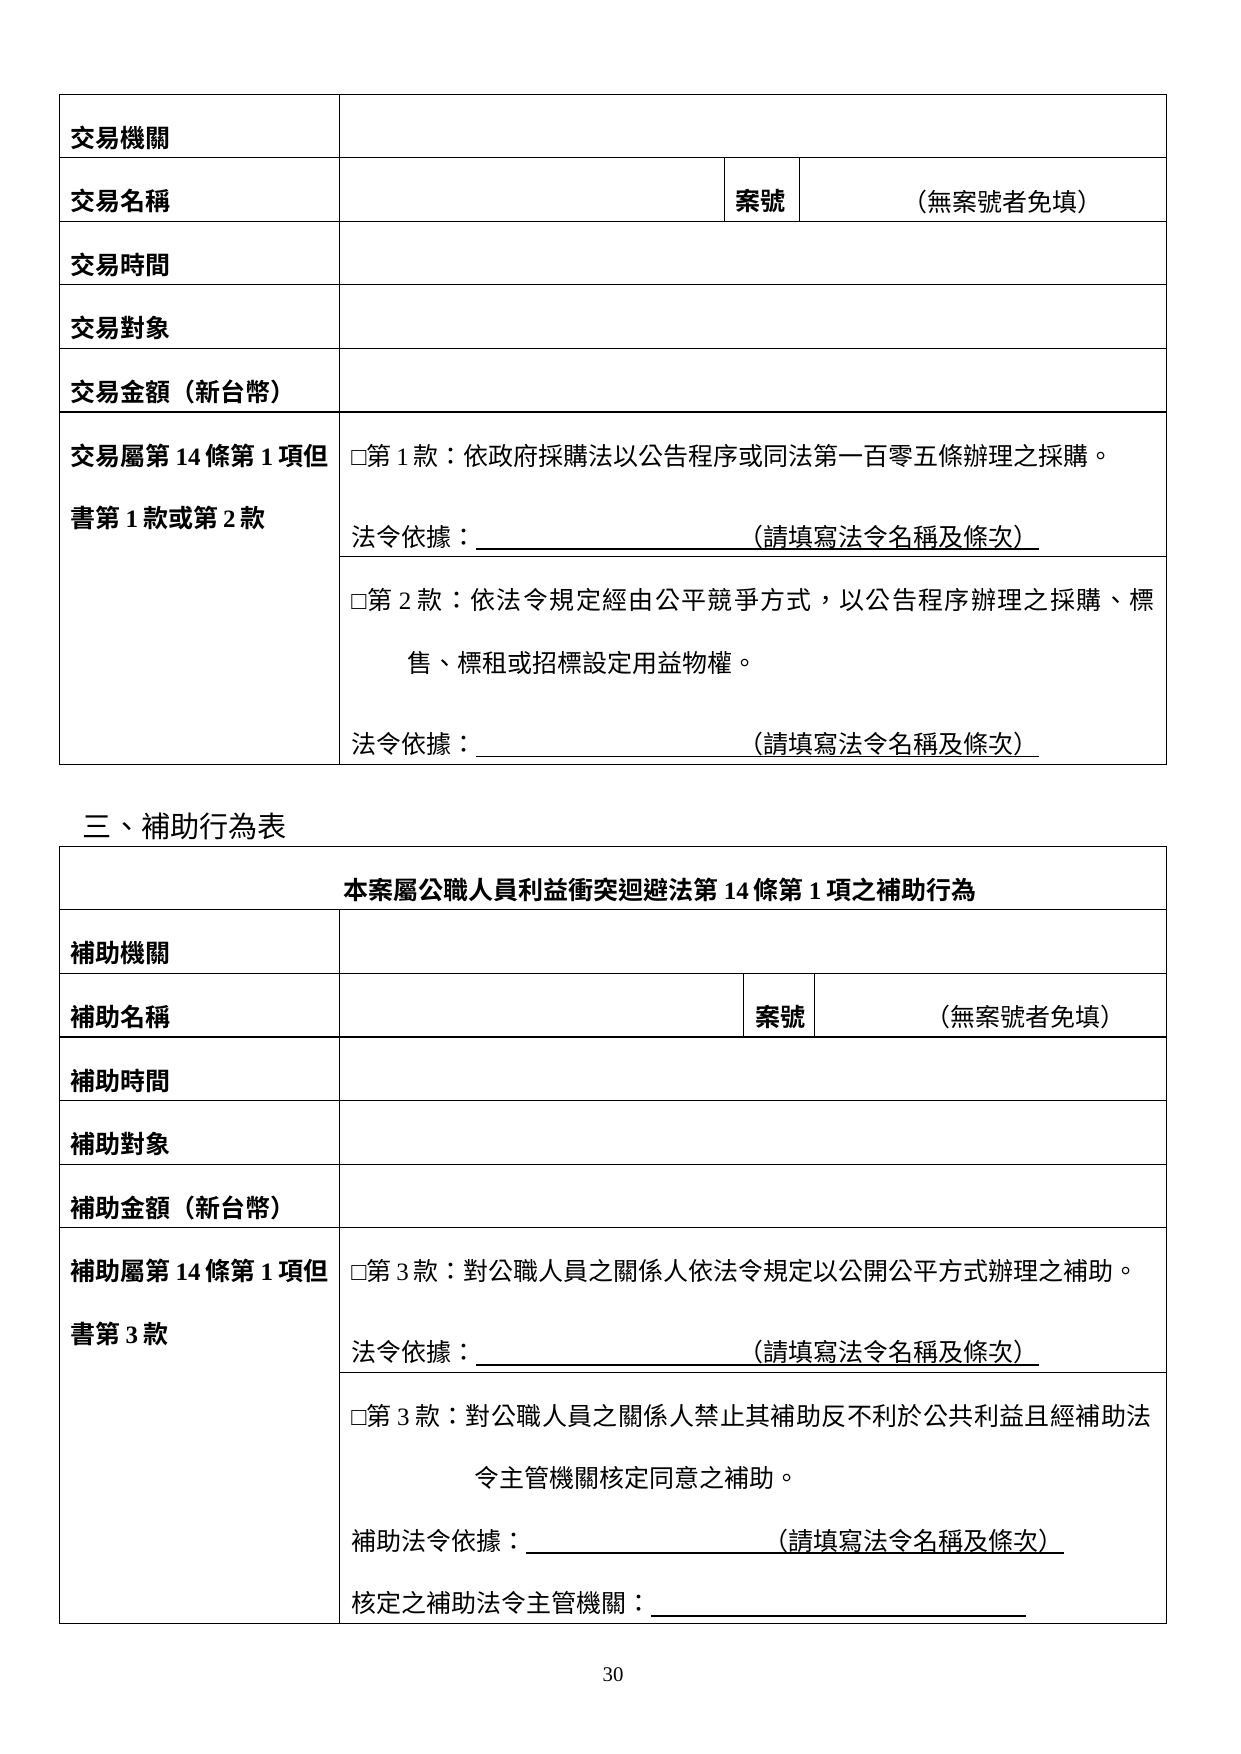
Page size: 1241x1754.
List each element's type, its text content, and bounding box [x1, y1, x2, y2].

table_cell 交易屬第14條第1項但書第1款或第2款 [60, 413, 339, 763]
table_cell 案號 [744, 974, 814, 1036]
table_cell （無案號者免填） [815, 974, 1166, 1036]
table_cell □第3款：對公職人員之關係人禁止其補助反不利於公共利益且經補助法令主管機關核定同意之補助。 補助法令依據： （請填寫法令名稱及條次） 核定之補助法令主管機關： [340, 1373, 1166, 1623]
table_cell 交易時間 [60, 222, 339, 284]
table_cell 補助對象 [60, 1101, 339, 1163]
table_cell 補助機關 [60, 910, 339, 973]
table_cell □第1款：依政府採購法以公告程序或同法第一百零五條辦理之採購。 法令依據： （請填寫法令名稱及條次） [340, 413, 1166, 556]
table_cell [340, 349, 1166, 411]
table_cell [340, 95, 1166, 157]
table_cell 補助時間 [60, 1038, 339, 1100]
table_cell 案號 [725, 158, 799, 221]
table_cell 交易機關 [60, 95, 339, 157]
table_cell [340, 910, 1166, 973]
table_cell 補助金額（新台幣） [60, 1165, 339, 1227]
table_cell □第2款：依法令規定經由公平競爭方式，以公告程序辦理之採購、標售、標租或招標設定用益物權。 法令依據： （請填寫法令名稱及條次） [340, 557, 1166, 763]
table_cell （無案號者免填） [800, 158, 1166, 221]
table_cell [340, 1038, 1166, 1100]
table_cell [340, 285, 1166, 348]
table_cell [340, 1165, 1166, 1227]
table_cell 補助名稱 [60, 974, 339, 1036]
table_cell 交易金額（新台幣） [60, 349, 339, 411]
table_cell 交易對象 [60, 285, 339, 348]
text 三、補助行為表 [56, 783, 1240, 846]
table_cell 補助屬第14條第1項但書第3款 [60, 1228, 339, 1623]
table_cell [340, 222, 1166, 284]
table_cell □第3款：對公職人員之關係人依法令規定以公開公平方式辦理之補助。 法令依據： （請填寫法令名稱及條次） [340, 1228, 1166, 1372]
table_cell [340, 1101, 1166, 1163]
table_header 本案屬公職人員利益衝突迴避法第14條第1項之補助行為 [60, 847, 1166, 909]
table_cell 交易名稱 [60, 158, 339, 221]
table_cell [340, 974, 743, 1036]
table_cell [340, 158, 724, 221]
